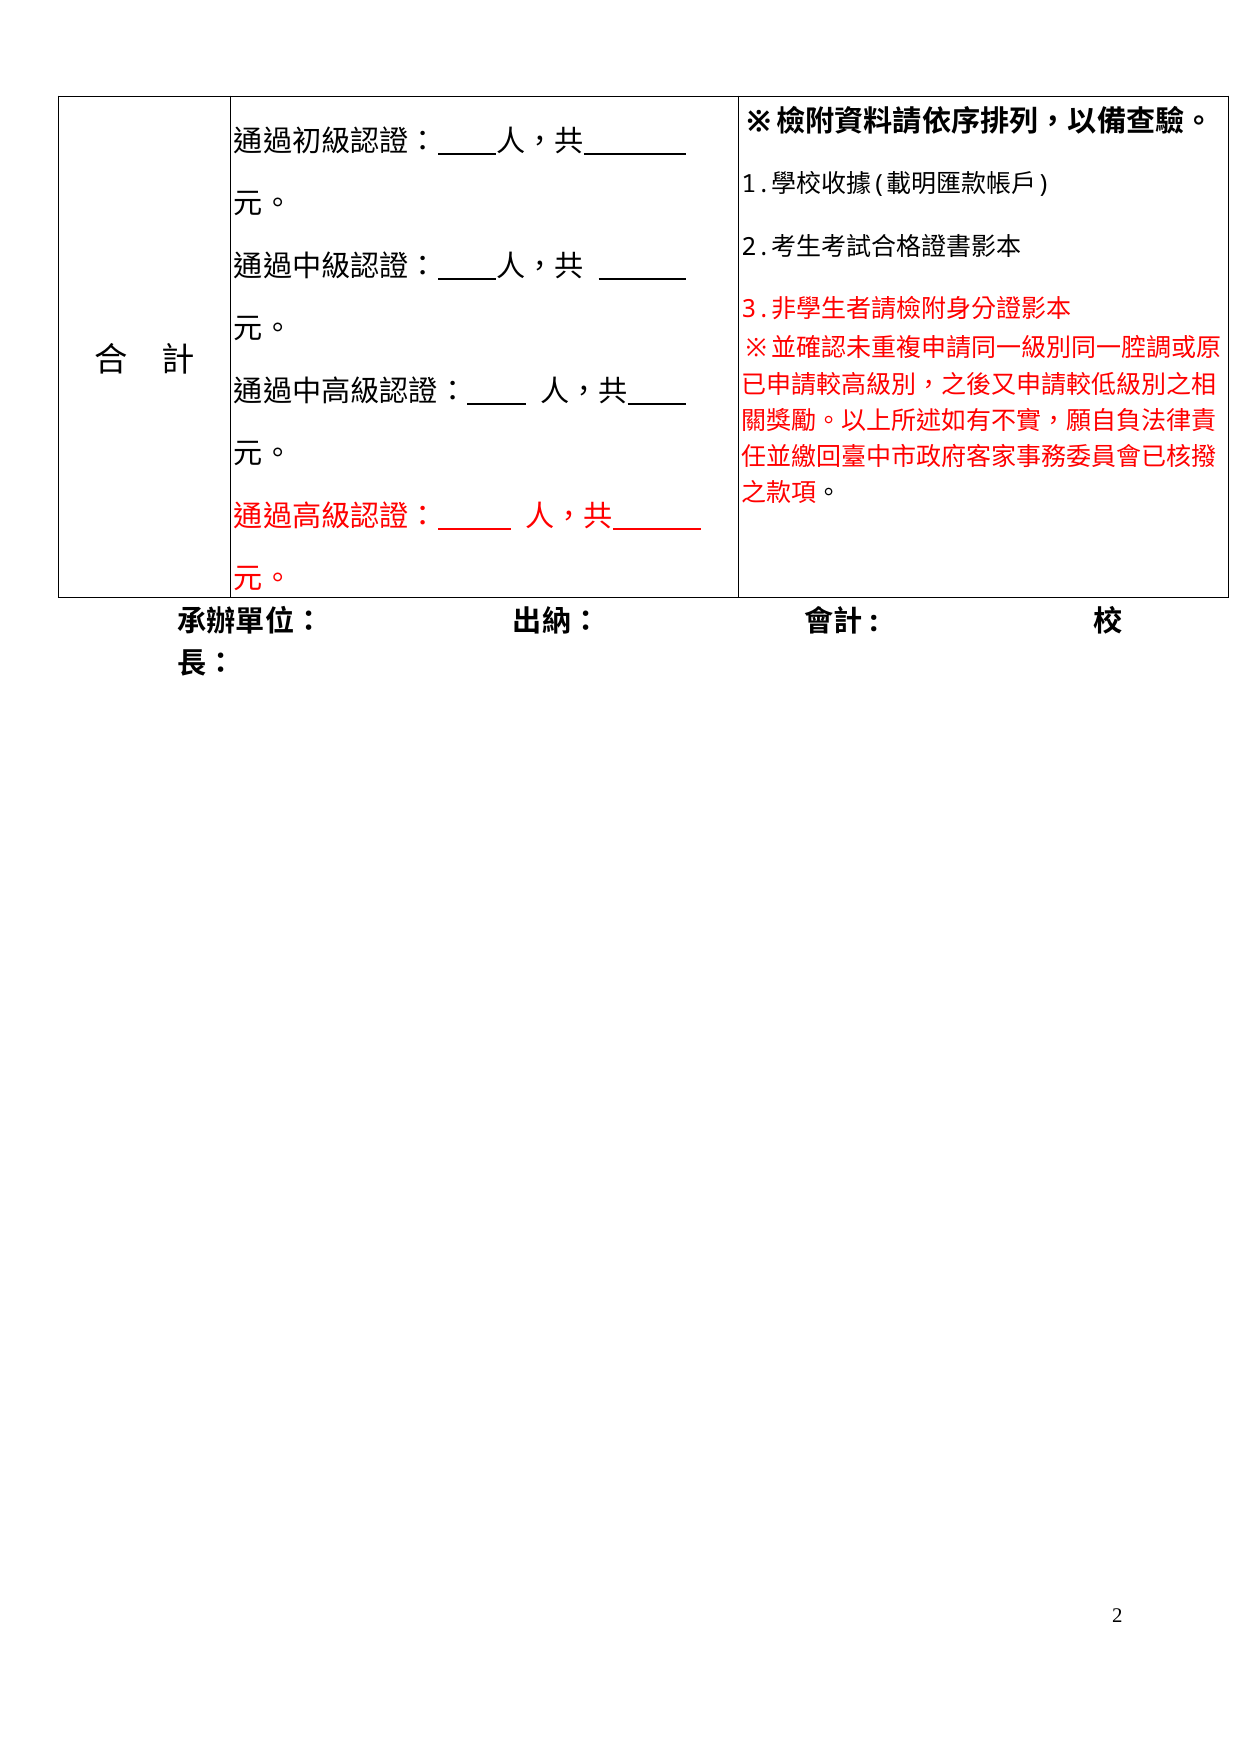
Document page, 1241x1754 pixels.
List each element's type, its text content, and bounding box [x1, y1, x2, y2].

table_cell ※檢附資料請依序排列，以備查驗。 1.學校收據(載明匯款帳戶) 2.考生考試合格證書影本 3.非學生者請檢附身分證影本 ※並確認未重複申請同一級別同一腔調或原已申請較高級別，之後又申請較低級別之相關獎勵。以上所述如有不實，願自負法律責任並繳回臺中市政府客家事務委員會已核撥之款項。 [739, 97, 1228, 597]
table_cell 合 計 [59, 97, 230, 597]
table_cell 通過初級認證： 人，共 元。 通過中級認證： 人，共 元。 通過中高級認證： 人，共 元。 通過高級認證： 人，共 元。 [231, 97, 738, 597]
text 承辦單位： 出納： 會計: 校長： [177, 598, 1122, 682]
